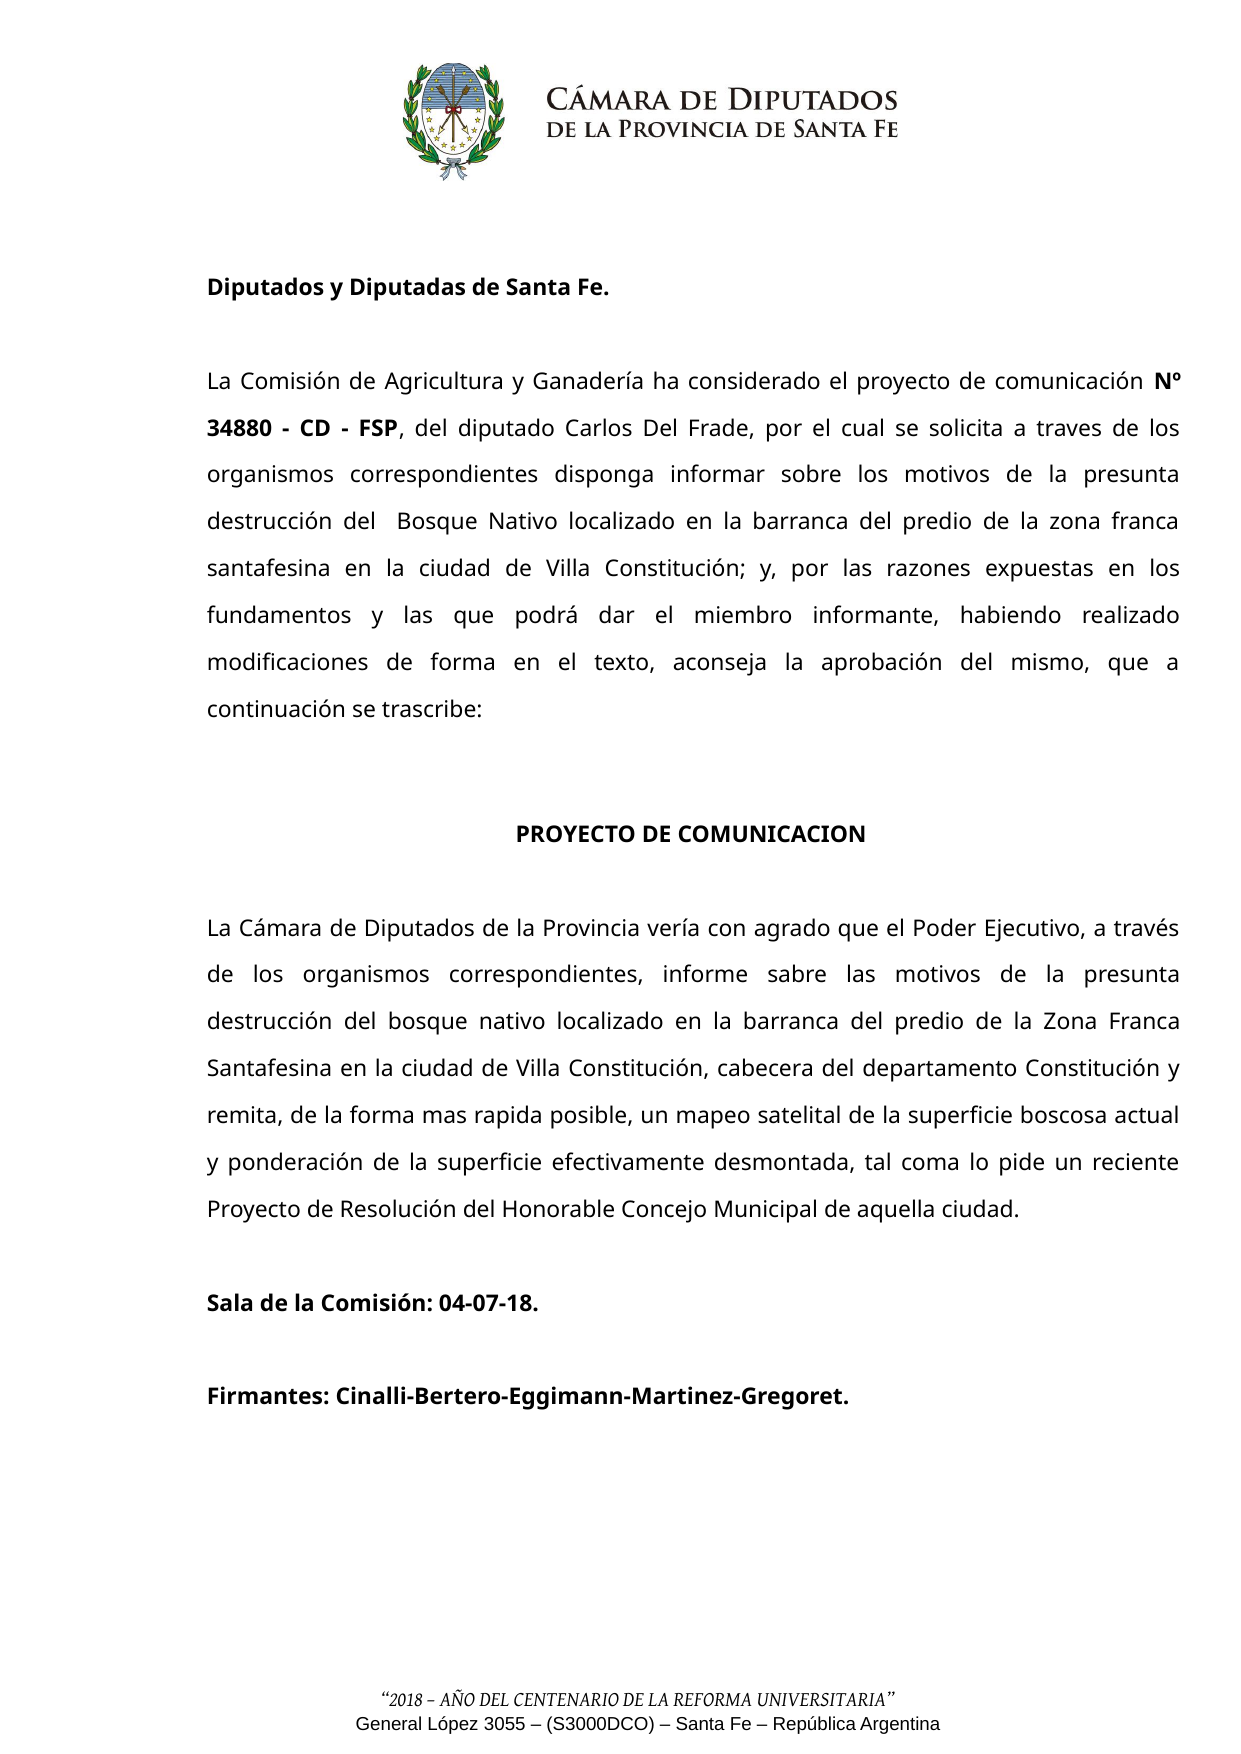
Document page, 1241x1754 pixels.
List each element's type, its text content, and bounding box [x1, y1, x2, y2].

picture [402, 63, 898, 185]
text Sala de la Comisión: 04-07-18. [207, 1287, 1181, 1318]
text PROYECTO DE COMUNICACION [207, 818, 1181, 849]
text Firmantes: Cinalli-Bertero-Eggimann-Martinez-Gregoret. [207, 1380, 1181, 1412]
text La Cámara de Diputados de la Provincia vería con agrado que el Poder Ejecutivo, a través de los organismos correspondientes, informe sabre las motivos de la presunta destrucción del bosque nativo localizado en la barranca del predio de la Zona Franca Santafesina en la ciudad de Villa Constitución, cabecera del departamento Constitución y remita, de la forma mas rapida posible, un mapeo satelital de la superficie boscosa actual y ponderación de la superficie efectivamente desmontada, tal coma lo pide un reciente Proyecto de Resolución del Honorable Concejo Municipal de aquella ciudad. [207, 912, 1181, 1224]
